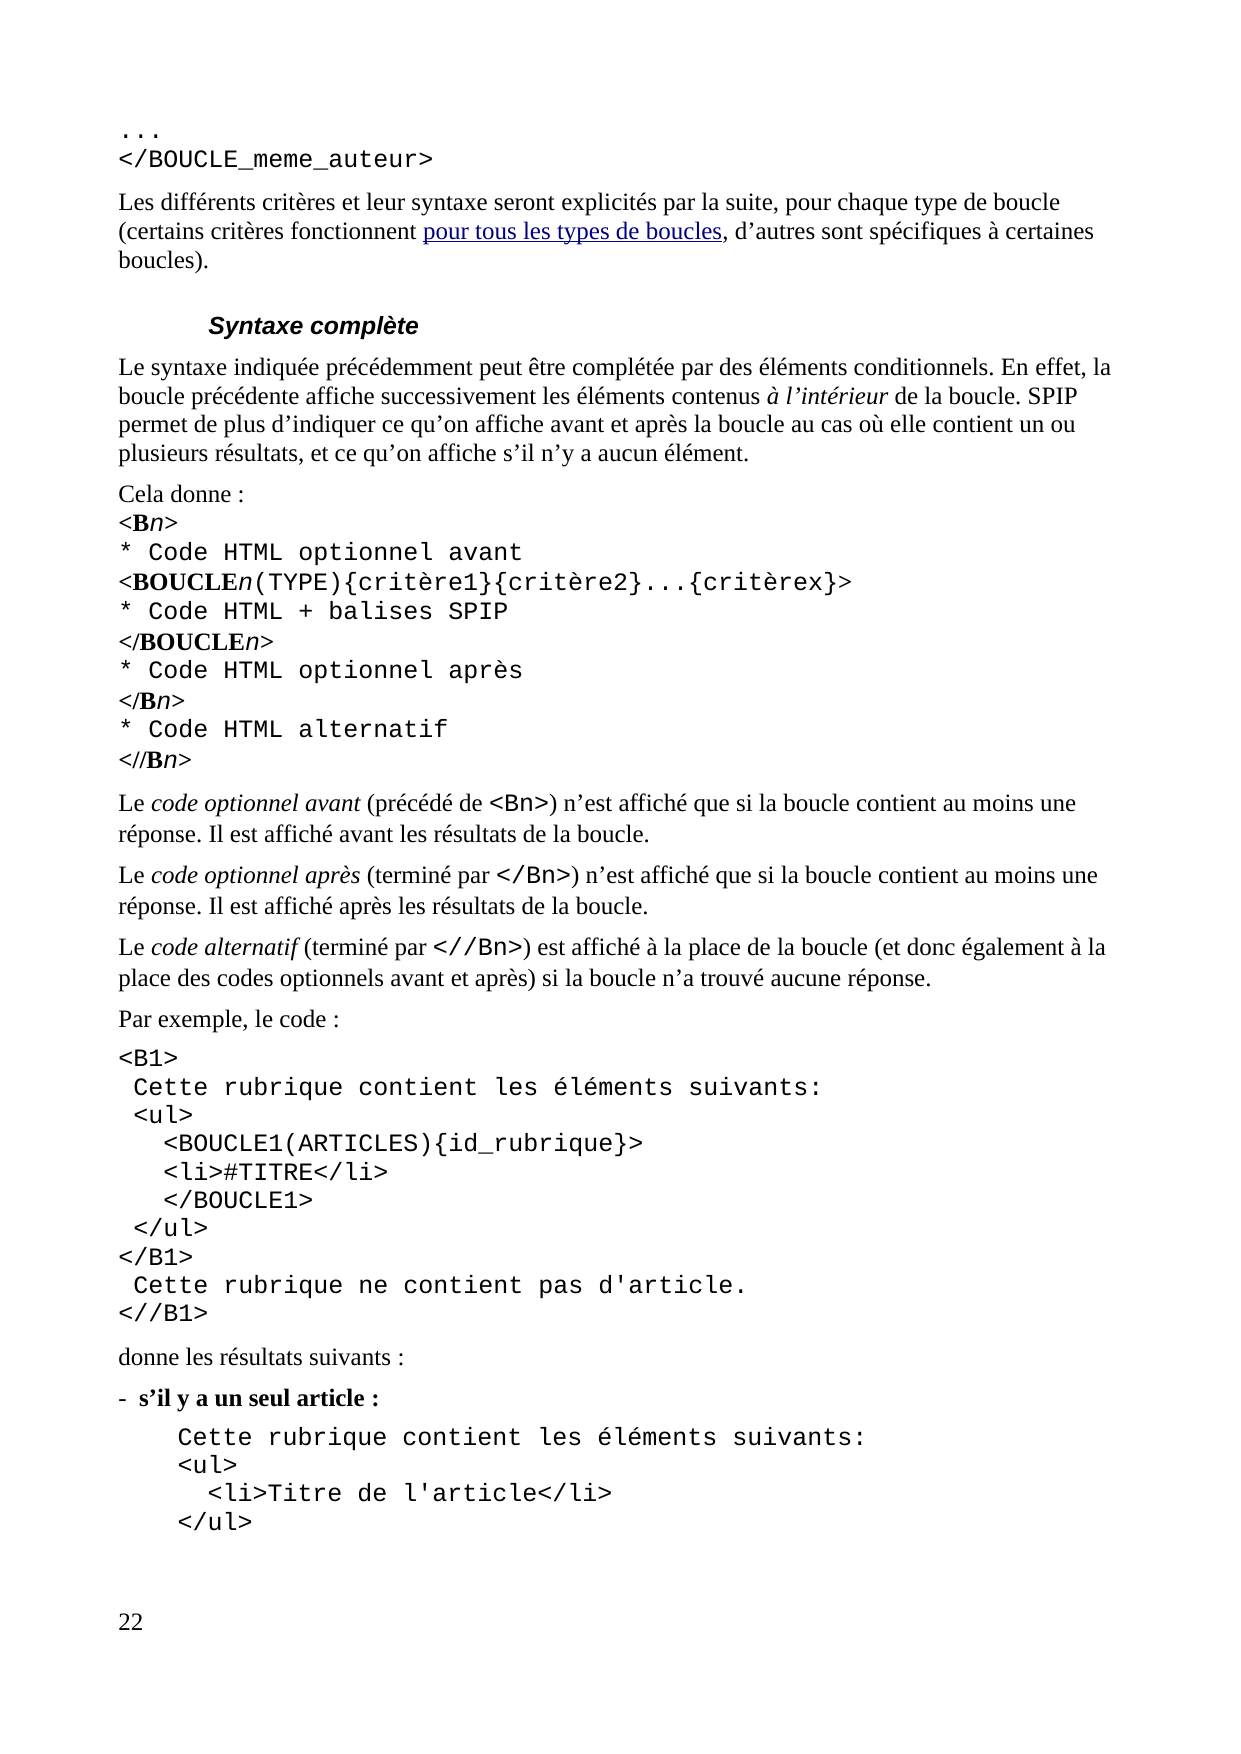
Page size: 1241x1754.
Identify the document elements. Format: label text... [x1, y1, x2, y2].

text Le syntaxe indiquée précédemment peut être complétée par des éléments conditionnels. En effet, la boucle précédente affiche successivement les éléments contenus à l’intérieur de la boucle. SPIP permet de plus d’indiquer ce qu’on affiche avant et après la boucle au cas où elle contient un ou plusieurs résultats, et ce qu’on affiche s’il n’y a aucun élément. [118, 352, 1122, 467]
text Le code optionnel avant (précédé de <Bn>) n’est affiché que si la boucle contient au moins une réponse. Il est affiché avant les résultats de la boucle. [118, 788, 1122, 848]
text Le code alternatif (terminé par <//Bn>) est affiché à la place de la boucle (et donc également à la place des codes optionnels avant et après) si la boucle n’a trouvé aucune réponse. [118, 932, 1122, 992]
subtitle Syntaxe complète [118, 311, 1122, 339]
text donne les résultats suivants : [118, 1342, 1122, 1370]
text <B1> Cette rubrique contient les éléments suivants: <ul> <BOUCLE1(ARTICLES){id_rubrique}> <li>#TITRE</li> </BOUCLE1> </ul> </B1> Cette rubrique ne contient pas d'article. <//B1> [118, 1046, 1122, 1329]
text Cette rubrique contient les éléments suivants: <ul> <li>Titre de l'article</li> </ul> [177, 1424, 1063, 1537]
text ... </BOUCLE_meme_auteur> [118, 118, 1122, 175]
text Par exemple, le code : [118, 1004, 1122, 1033]
text Cela donne : <Bn> * Code HTML optionnel avant <BOUCLEn(TYPE){critère1}{critère2}...{critèrex}> * Code HTML + balises SPIP </BOUCLEn> * Code HTML optionnel après </Bn> * Code HTML alternatif <//Bn> [118, 479, 1122, 776]
text Les différents critères et leur syntaxe seront explicités par la suite, pour chaque type de boucle (certains critères fonctionnent pour tous les types de boucles, d’autres sont spécifiques à certaines boucles). [118, 187, 1122, 273]
text Le code optionnel après (terminé par </Bn>) n’est affiché que si la boucle contient au moins une réponse. Il est affiché après les résultats de la boucle. [118, 860, 1122, 920]
text - s’il y a un seul article : [118, 1383, 1122, 1412]
